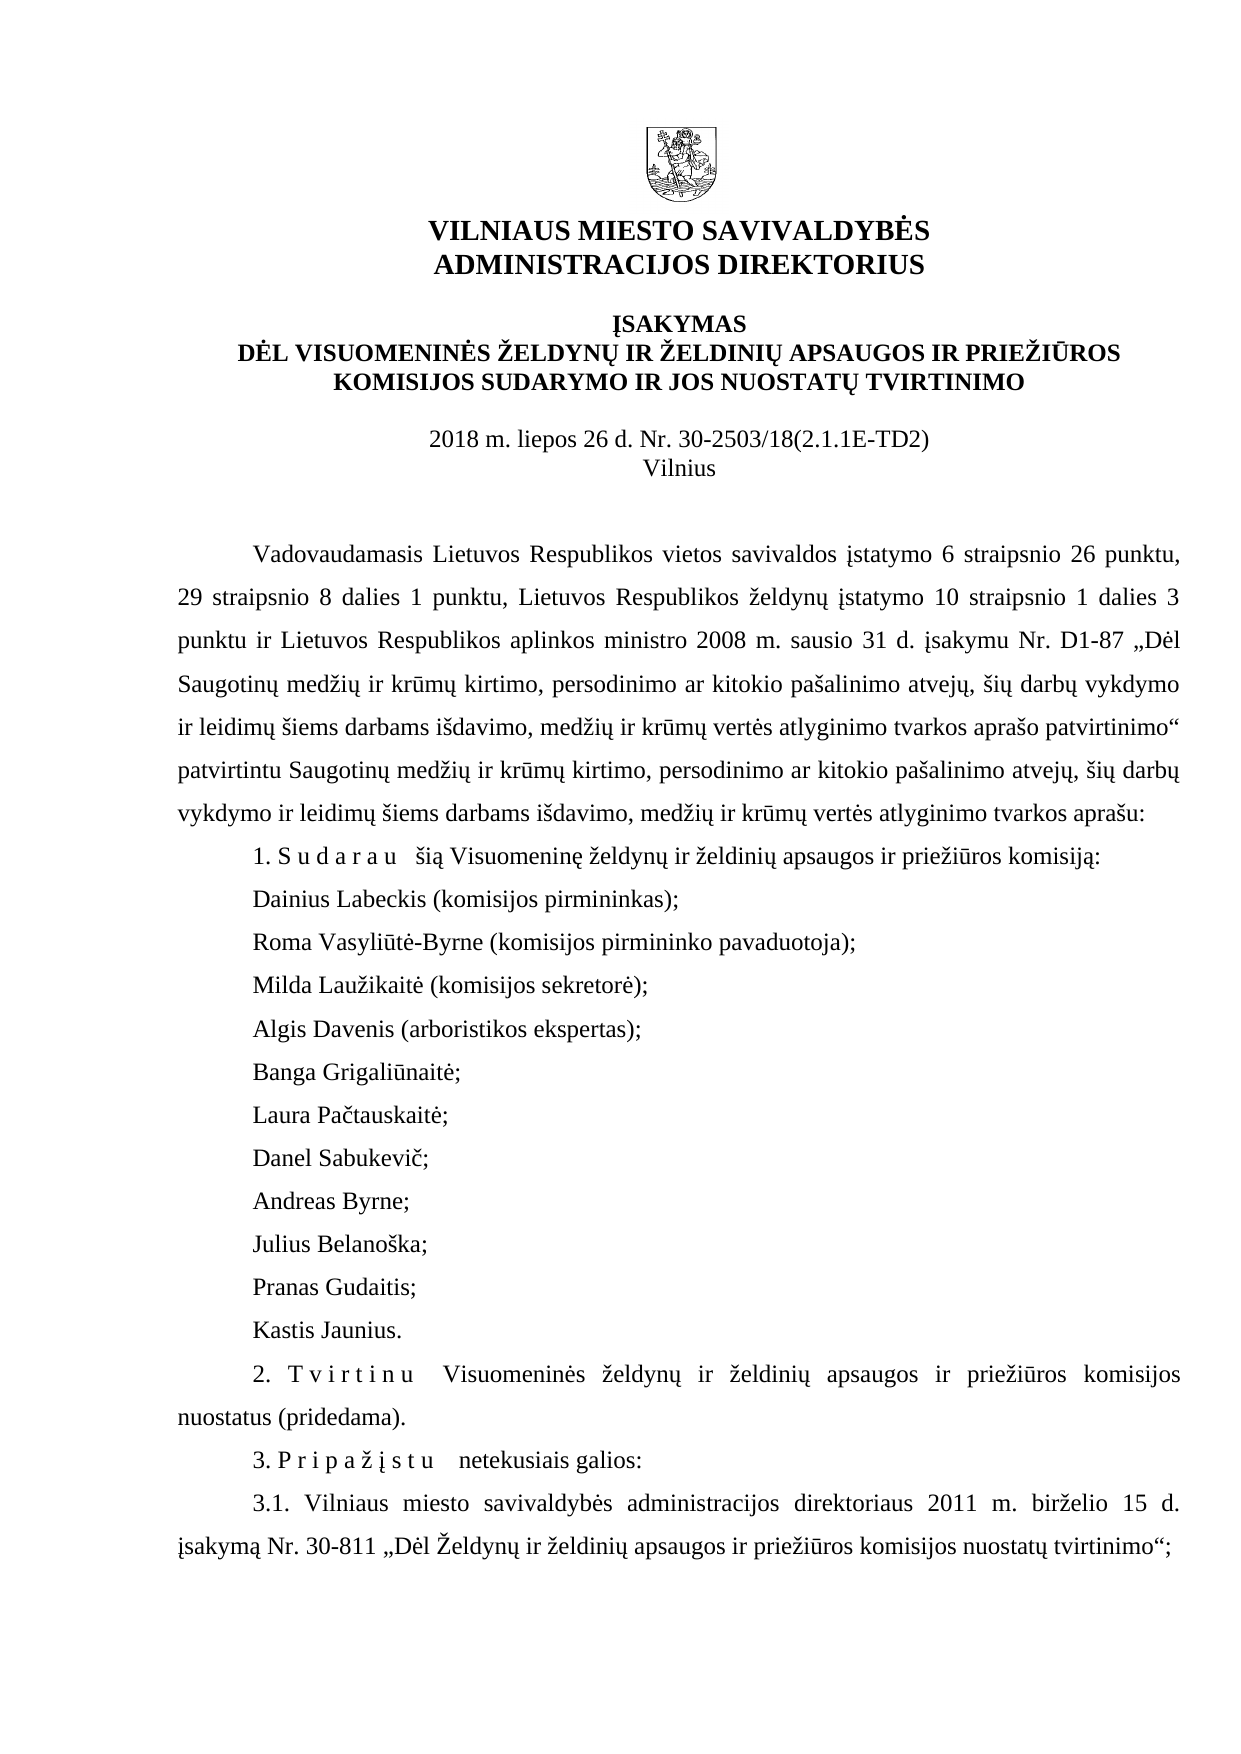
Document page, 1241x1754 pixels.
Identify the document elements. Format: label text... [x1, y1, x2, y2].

text 3. Pripažįstu netekusiais galios: [177, 1445, 1181, 1474]
text Vadovaudamasis Lietuvos Respublikos vietos savivaldos įstatymo 6 straipsnio 26 punktu, 29 straipsnio 8 dalies 1 punktu, Lietuvos Respublikos želdynų įstatymo 10 straipsnio 1 dalies 3 punktu ir Lietuvos Respublikos aplinkos ministro 2008 m. sausio 31 d. įsakymu Nr. D1-87 „Dėl Saugotinų medžių ir krūmų kirtimo, persodinimo ar kitokio pašalinimo atvejų, šių darbų vykdymo ir leidimų šiems darbams išdavimo, medžių ir krūmų vertės atlyginimo tvarkos aprašo patvirtinimo“ patvirtintu Saugotinų medžių ir krūmų kirtimo, persodinimo ar kitokio pašalinimo atvejų, šių darbų vykdymo ir leidimų šiems darbams išdavimo, medžių ir krūmų vertės atlyginimo tvarkos aprašu: [177, 539, 1181, 827]
text ADMINISTRACIJOS DIREKTORIUS [177, 247, 1181, 281]
text Kastis Jaunius. [177, 1316, 1181, 1344]
text Laura Pačtauskaitė; [177, 1100, 1181, 1129]
text Roma Vasyliūtė-Byrne (komisijos pirmininko pavaduotoja); [177, 927, 1181, 956]
text Dainius Labeckis (komisijos pirmininkas); [177, 884, 1181, 913]
text Vilnius [177, 453, 1181, 482]
text Pranas Gudaitis; [177, 1272, 1181, 1301]
text VILNIAUS MIESTO SAVIVALDYBĖS [177, 213, 1181, 247]
text 2. Tvirtinu Visuomeninės želdynų ir želdinių apsaugos ir priežiūros komisijos nuostatus (pridedama). [177, 1359, 1181, 1431]
text Algis Davenis (arboristikos ekspertas); [177, 1014, 1181, 1042]
text Danel Sabukevič; [177, 1143, 1181, 1172]
text 1. Sudarau šią Visuomeninę želdynų ir želdinių apsaugos ir priežiūros komisiją: [177, 841, 1181, 870]
text Banga Grigaliūnaitė; [177, 1057, 1181, 1086]
text ĮSAKYMAS [177, 309, 1181, 338]
text Andreas Byrne; [177, 1186, 1181, 1215]
text Julius Belanoška; [177, 1229, 1181, 1258]
text 3.1. Vilniaus miesto savivaldybės administracijos direktoriaus 2011 m. birželio 15 d. įsakymą Nr. 30-811 „Dėl Želdynų ir želdinių apsaugos ir priežiūros komisijos nuostatų tvirtinimo“; [177, 1488, 1181, 1560]
text Milda Laužikaitė (komisijos sekretorė); [177, 971, 1181, 999]
text 2018 m. liepos 26 d. Nr. 30-2503/18(2.1.1E-TD2) [177, 424, 1181, 453]
text DĖL VISUOMENINĖS ŽELDYNŲ IR ŽELDINIŲ APSAUGOS IR PRIEŽIŪROS KOMISIJOS SUDARYMO IR JOS NUOSTATŲ TVIRTINIMO [177, 338, 1181, 396]
